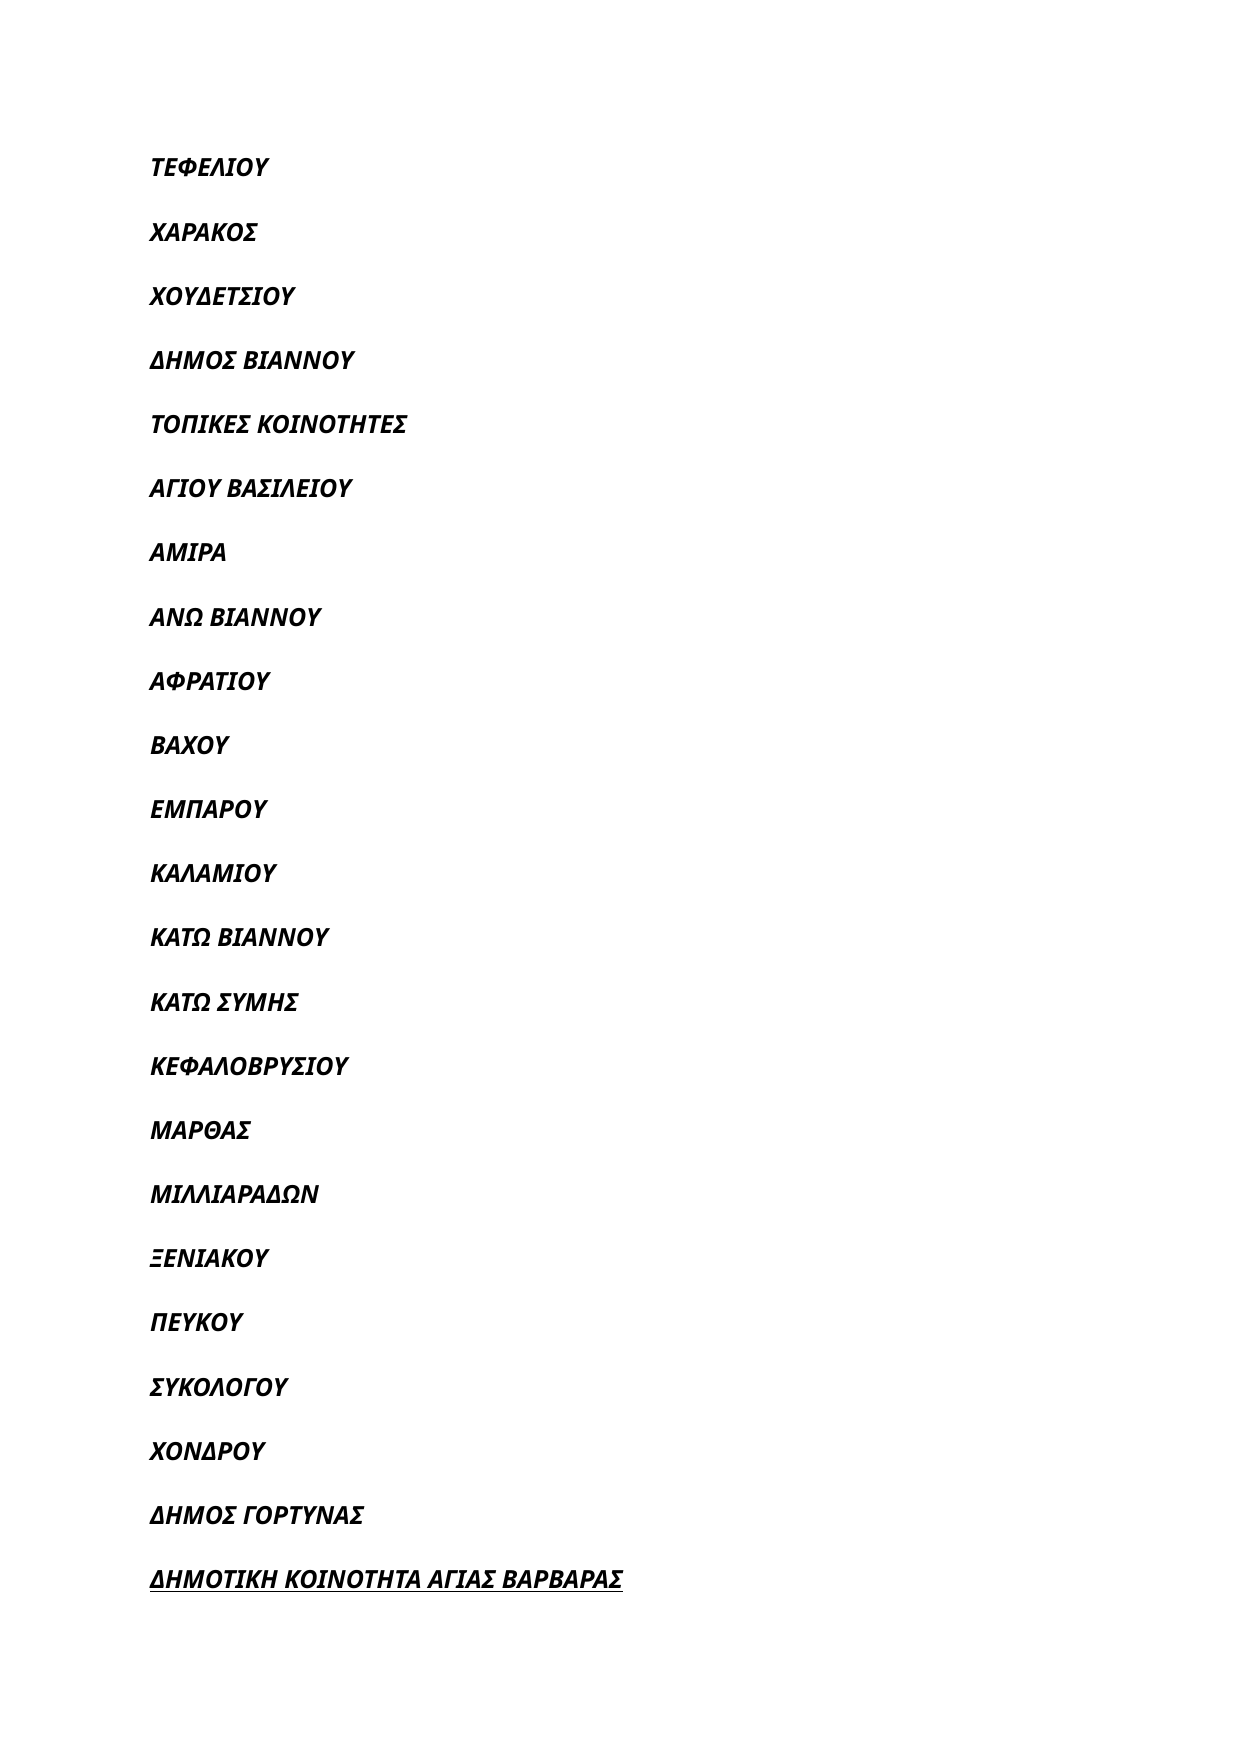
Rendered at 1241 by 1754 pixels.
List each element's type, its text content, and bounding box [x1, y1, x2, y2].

text ΕΜΠΑΡΟΥ [150, 792, 1090, 826]
text ΤΟΠΙΚΕΣ ΚΟΙΝΟΤΗΤΕΣ [150, 407, 1090, 441]
text ΜΙΛΛΙΑΡΑΔΩΝ [150, 1177, 1090, 1211]
text ΔΗΜΟΣ ΒΙΑΝΝΟΥ [150, 342, 1090, 377]
text ΧΑΡΑΚΟΣ [150, 214, 1090, 248]
text ΚΑΤΩ ΣΥΜΗΣ [150, 984, 1090, 1018]
text ΔΗΜΟΤΙΚΗ ΚΟΙΝΟΤΗΤΑ ΑΓΙΑΣ ΒΑΡΒΑΡΑΣ [150, 1562, 1090, 1596]
text ΚΑΛΑΜΙΟΥ [150, 856, 1090, 890]
text ΠΕΥΚΟΥ [150, 1305, 1090, 1339]
text ΑΦΡΑΤΙΟΥ [150, 663, 1090, 697]
text ΑΝΩ ΒΙΑΝΝΟΥ [150, 599, 1090, 633]
text ΑΓΙΟΥ ΒΑΣΙΛΕΙΟΥ [150, 471, 1090, 505]
text ΚΑΤΩ ΒΙΑΝΝΟΥ [150, 920, 1090, 954]
text ΜΑΡΘΑΣ [150, 1112, 1090, 1147]
text ΧΟΝΔΡΟΥ [150, 1433, 1090, 1467]
text ΧΟΥΔΕΤΣΙΟΥ [150, 278, 1090, 312]
text ΣΥΚΟΛΟΓΟΥ [150, 1369, 1090, 1403]
text ΑΜΙΡΑ [150, 535, 1090, 569]
text ΒΑΧΟΥ [150, 727, 1090, 762]
text ΚΕΦΑΛΟΒΡΥΣΙΟΥ [150, 1048, 1090, 1082]
text ΞΕΝΙΑΚΟΥ [150, 1241, 1090, 1275]
text ΤΕΦΕΛΙΟΥ [150, 150, 1090, 184]
text ΔΗΜΟΣ ΓΟΡΤΥΝΑΣ [150, 1497, 1090, 1532]
